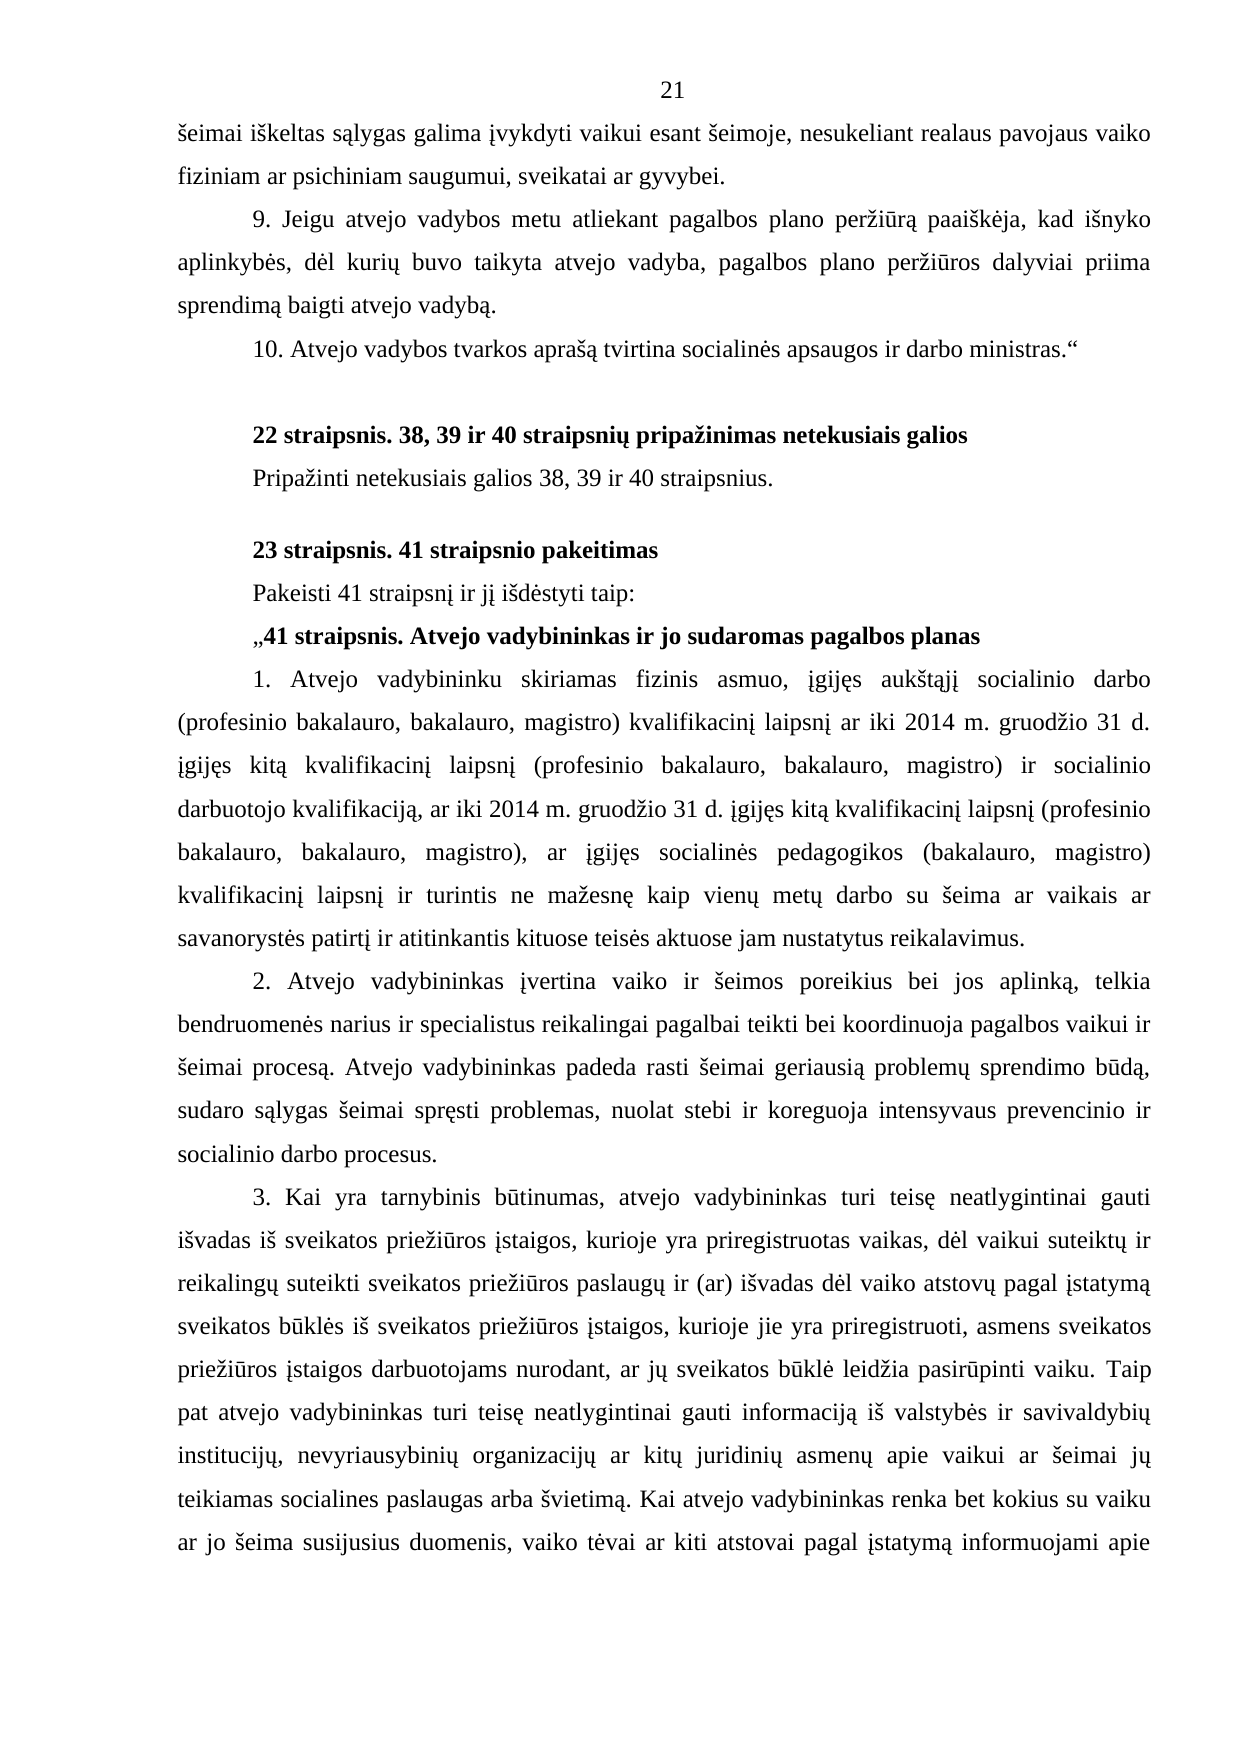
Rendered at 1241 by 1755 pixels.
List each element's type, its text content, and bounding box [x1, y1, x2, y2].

text „41 straipsnis. Atvejo vadybininkas ir jo sudaromas pagalbos planas [177, 621, 1152, 650]
text 22 straipsnis. 38, 39 ir 40 straipsnių pripažinimas netekusiais galios [177, 420, 1152, 449]
text Pripažinti netekusiais galios 38, 39 ir 40 straipsnius. [177, 463, 1152, 492]
text 3. Kai yra tarnybinis būtinumas, atvejo vadybininkas turi teisę neatlygintinai gauti išvadas iš sveikatos priežiūros įstaigos, kurioje yra priregistruotas vaikas, dėl vaikui suteiktų ir reikalingų suteikti sveikatos priežiūros paslaugų ir (ar) išvadas dėl vaiko atstovų pagal įstatymą sveikatos būklės iš sveikatos priežiūros įstaigos, kurioje jie yra priregistruoti, asmens sveikatos priežiūros įstaigos darbuotojams nurodant, ar jų sveikatos būklė leidžia pasirūpinti vaiku. Taip pat atvejo vadybininkas turi teisę neatlygintinai gauti informaciją iš valstybės ir savivaldybių institucijų, nevyriausybinių organizacijų ar kitų juridinių asmenų apie vaikui ar šeimai jų teikiamas socialines paslaugas arba švietimą. Kai atvejo vadybininkas renka bet kokius su vaiku ar jo šeima susijusius duomenis, vaiko tėvai ar kiti atstovai pagal įstatymą informuojami apie [177, 1182, 1152, 1556]
text 2. Atvejo vadybininkas įvertina vaiko ir šeimos poreikius bei jos aplinką, telkia bendruomenės narius ir specialistus reikalingai pagalbai teikti bei koordinuoja pagalbos vaikui ir šeimai procesą. Atvejo vadybininkas padeda rasti šeimai geriausią problemų sprendimo būdą, sudaro sąlygas šeimai spręsti problemas, nuolat stebi ir koreguoja intensyvaus prevencinio ir socialinio darbo procesus. [177, 966, 1152, 1167]
text 9. Jeigu atvejo vadybos metu atliekant pagalbos plano peržiūrą paaiškėja, kad išnyko aplinkybės, dėl kurių buvo taikyta atvejo vadyba, pagalbos plano peržiūros dalyviai priima sprendimą baigti atvejo vadybą. [177, 204, 1152, 319]
text 10. Atvejo vadybos tvarkos aprašą tvirtina socialinės apsaugos ir darbo ministras.“ [177, 334, 1152, 362]
text 23 straipsnis. 41 straipsnio pakeitimas [177, 535, 1152, 564]
text Pakeisti 41 straipsnį ir jį išdėstyti taip: [177, 578, 1152, 607]
text šeimai iškeltas sąlygas galima įvykdyti vaikui esant šeimoje, nesukeliant realaus pavojaus vaiko fiziniam ar psichiniam saugumui, sveikatai ar gyvybei. [177, 118, 1152, 190]
text 1. Atvejo vadybininku skiriamas fizinis asmuo, įgijęs aukštąjį socialinio darbo (profesinio bakalauro, bakalauro, magistro) kvalifikacinį laipsnį ar iki 2014 m. gruodžio 31 d. įgijęs kitą kvalifikacinį laipsnį (profesinio bakalauro, bakalauro, magistro) ir socialinio darbuotojo kvalifikaciją, ar iki 2014 m. gruodžio 31 d. įgijęs kitą kvalifikacinį laipsnį (profesinio bakalauro, bakalauro, magistro), ar įgijęs socialinės pedagogikos (bakalauro, magistro) kvalifikacinį laipsnį ir turintis ne mažesnę kaip vienų metų darbo su šeima ar vaikais ar savanorystės patirtį ir atitinkantis kituose teisės aktuose jam nustatytus reikalavimus. [177, 664, 1152, 952]
